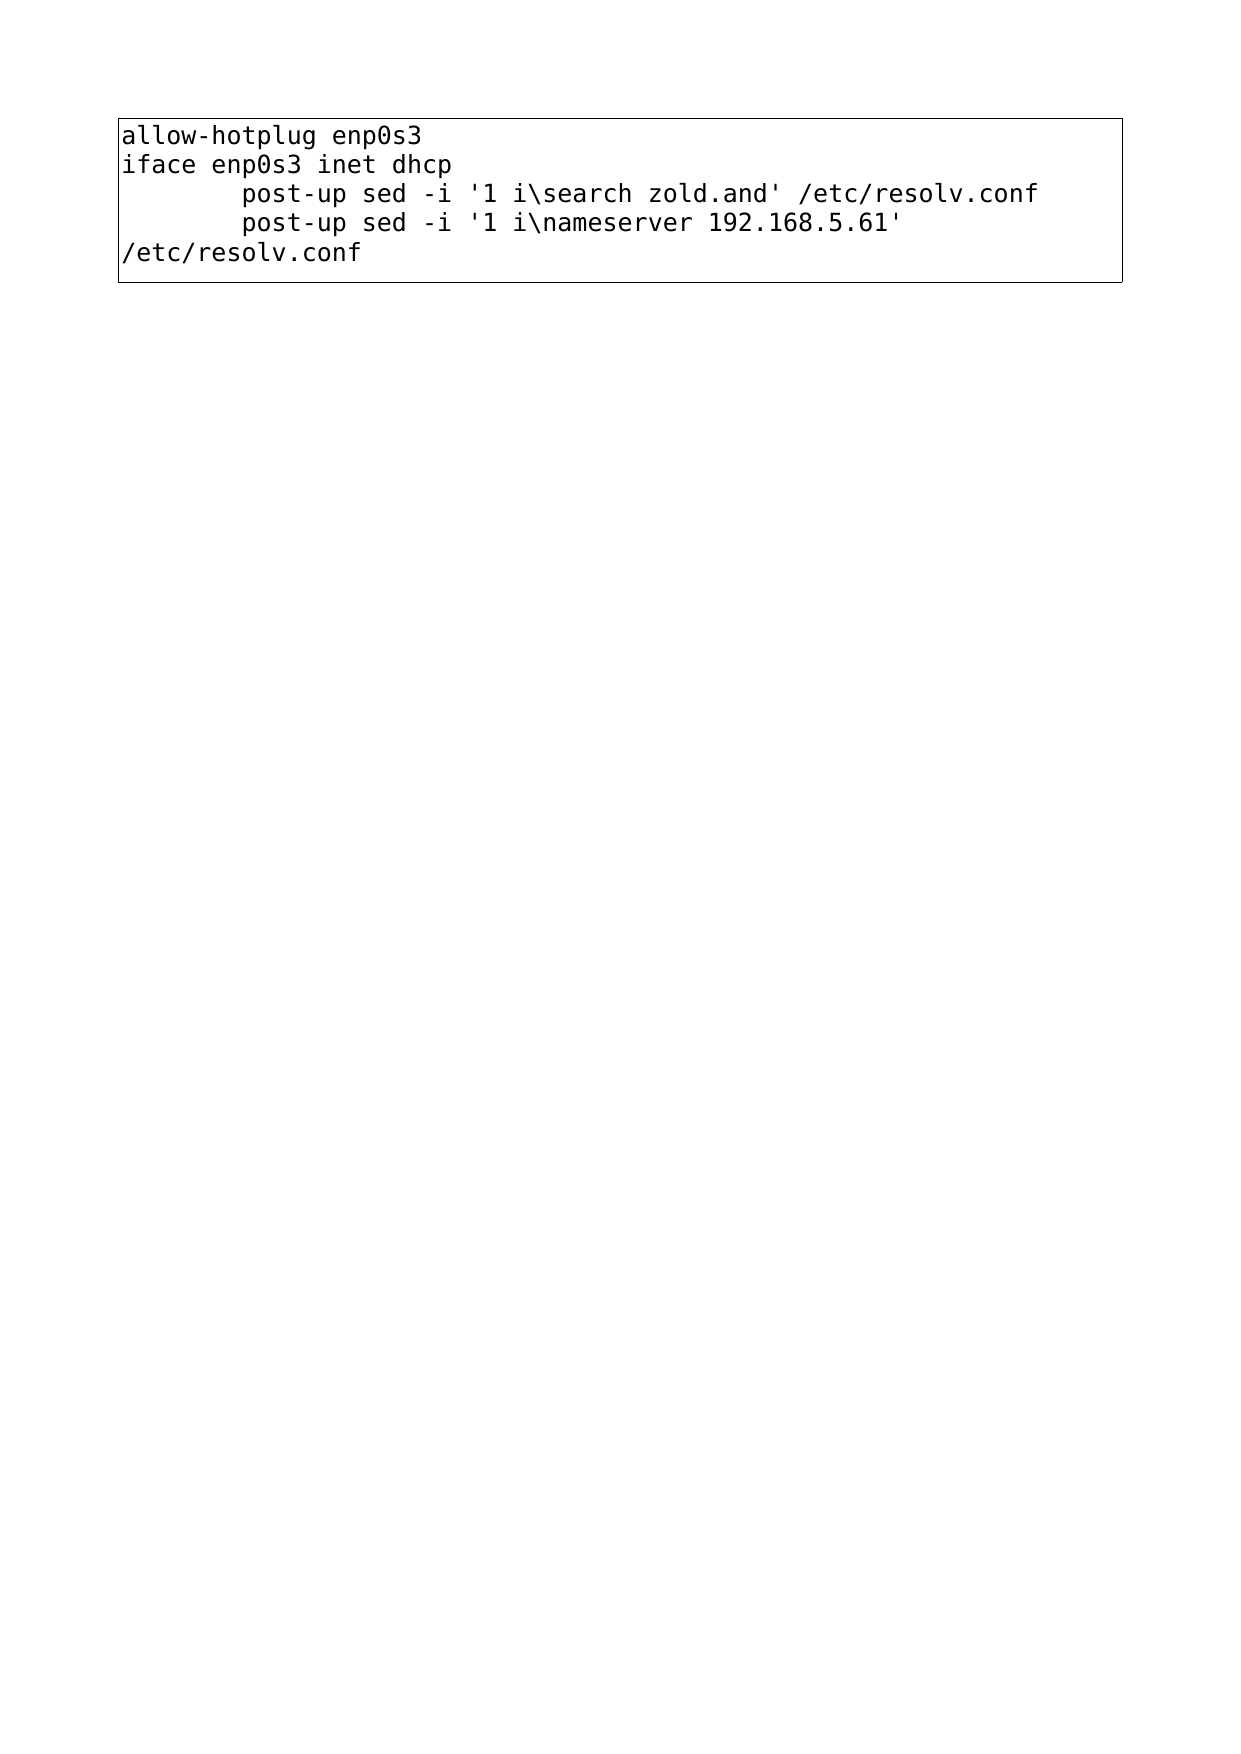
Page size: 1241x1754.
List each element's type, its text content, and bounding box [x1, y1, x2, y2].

table_header allow-hotplug enp0s3 iface enp0s3 inet dhcp post-up sed -i '1 i\search zold.and' /etc/resolv.conf post-up sed -i '1 i\nameserver 192.168.5.61' /etc/resolv.conf [119, 119, 1122, 282]
